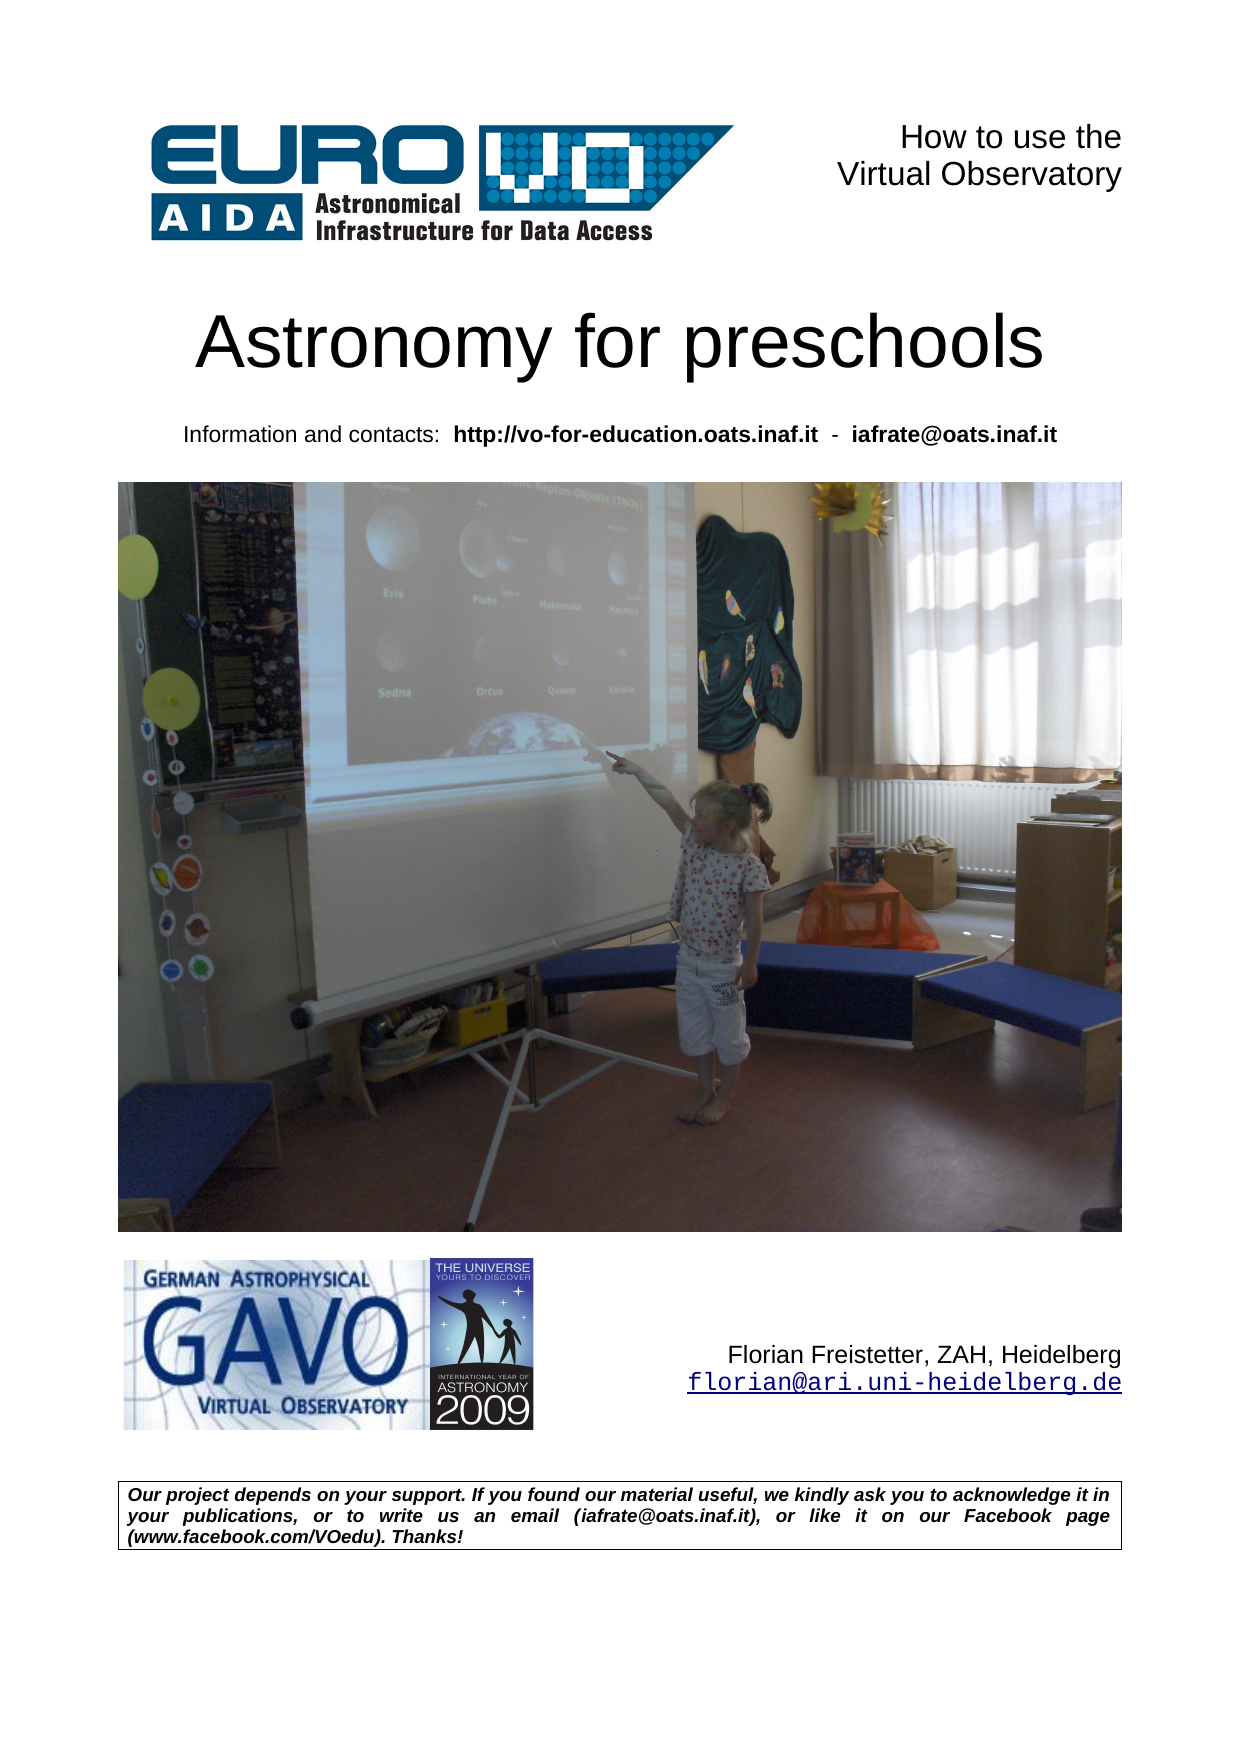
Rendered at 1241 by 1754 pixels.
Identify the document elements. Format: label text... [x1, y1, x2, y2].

picture [118, 482, 1122, 1232]
text Information and contacts: http://vo-for-education.oats.inaf.it - iafrate@oats.inaf.it [118, 422, 1122, 447]
text Astronomy for preschools [118, 300, 1122, 383]
text florian@ari.uni-heidelberg.de [534, 1369, 1122, 1397]
text Virtual Observatory [763, 155, 1122, 193]
text How to use the [118, 118, 1122, 155]
picture [122, 119, 763, 246]
text Florian Freistetter, ZAH, Heidelberg [534, 1341, 1122, 1369]
picture [123, 1258, 534, 1430]
text Our project depends on your support. If you found our material useful, we kindly ask you to acknowledge it in your publications, or to write us an email (iafrate@oats.inaf.it), or like it on our Facebook page (www.facebook.com/VOedu). Thanks! [119, 1482, 1121, 1549]
